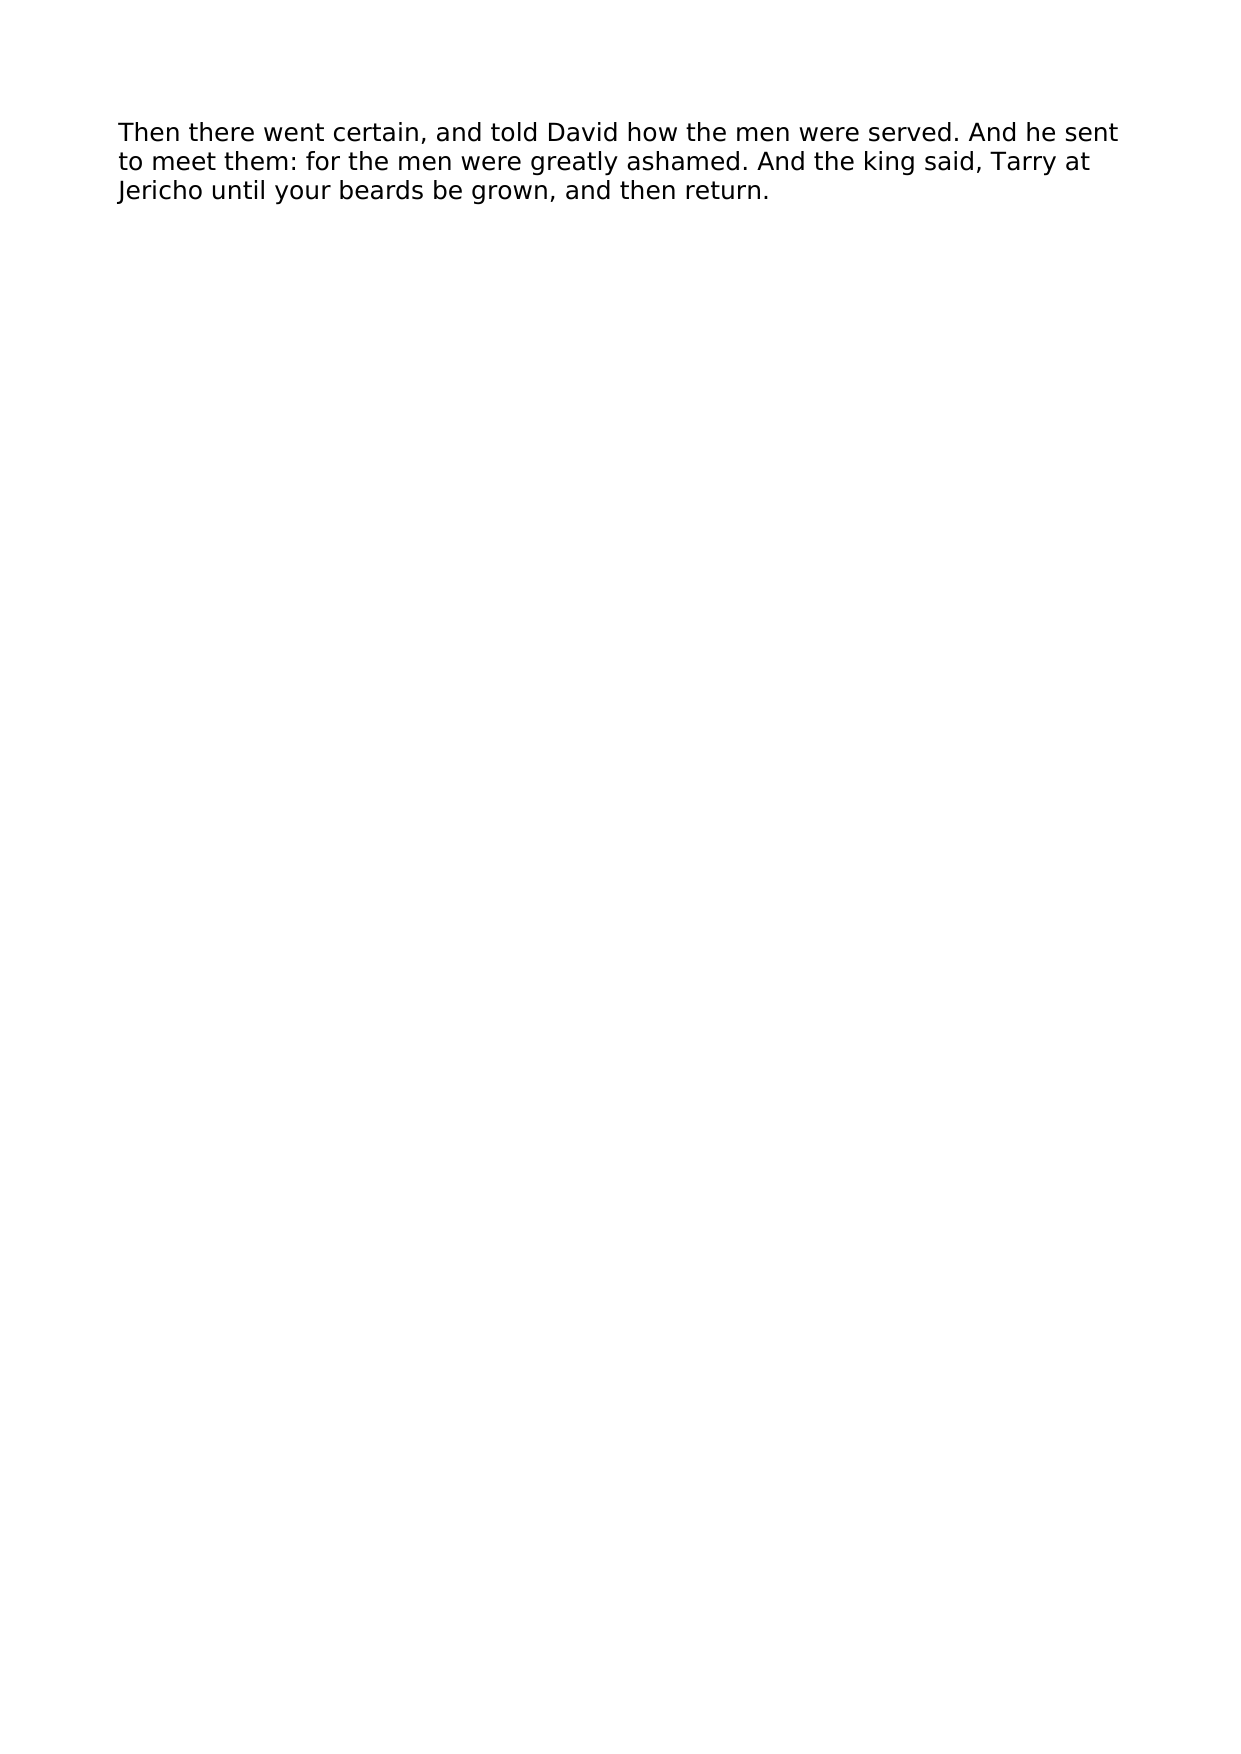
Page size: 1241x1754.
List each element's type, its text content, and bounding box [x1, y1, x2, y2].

text Then there went certain, and told David how the men were served. And he sent to meet them: for the men were greatly ashamed. And the king said, Tarry at Jericho until your beards be grown, and then return. [118, 118, 1122, 206]
